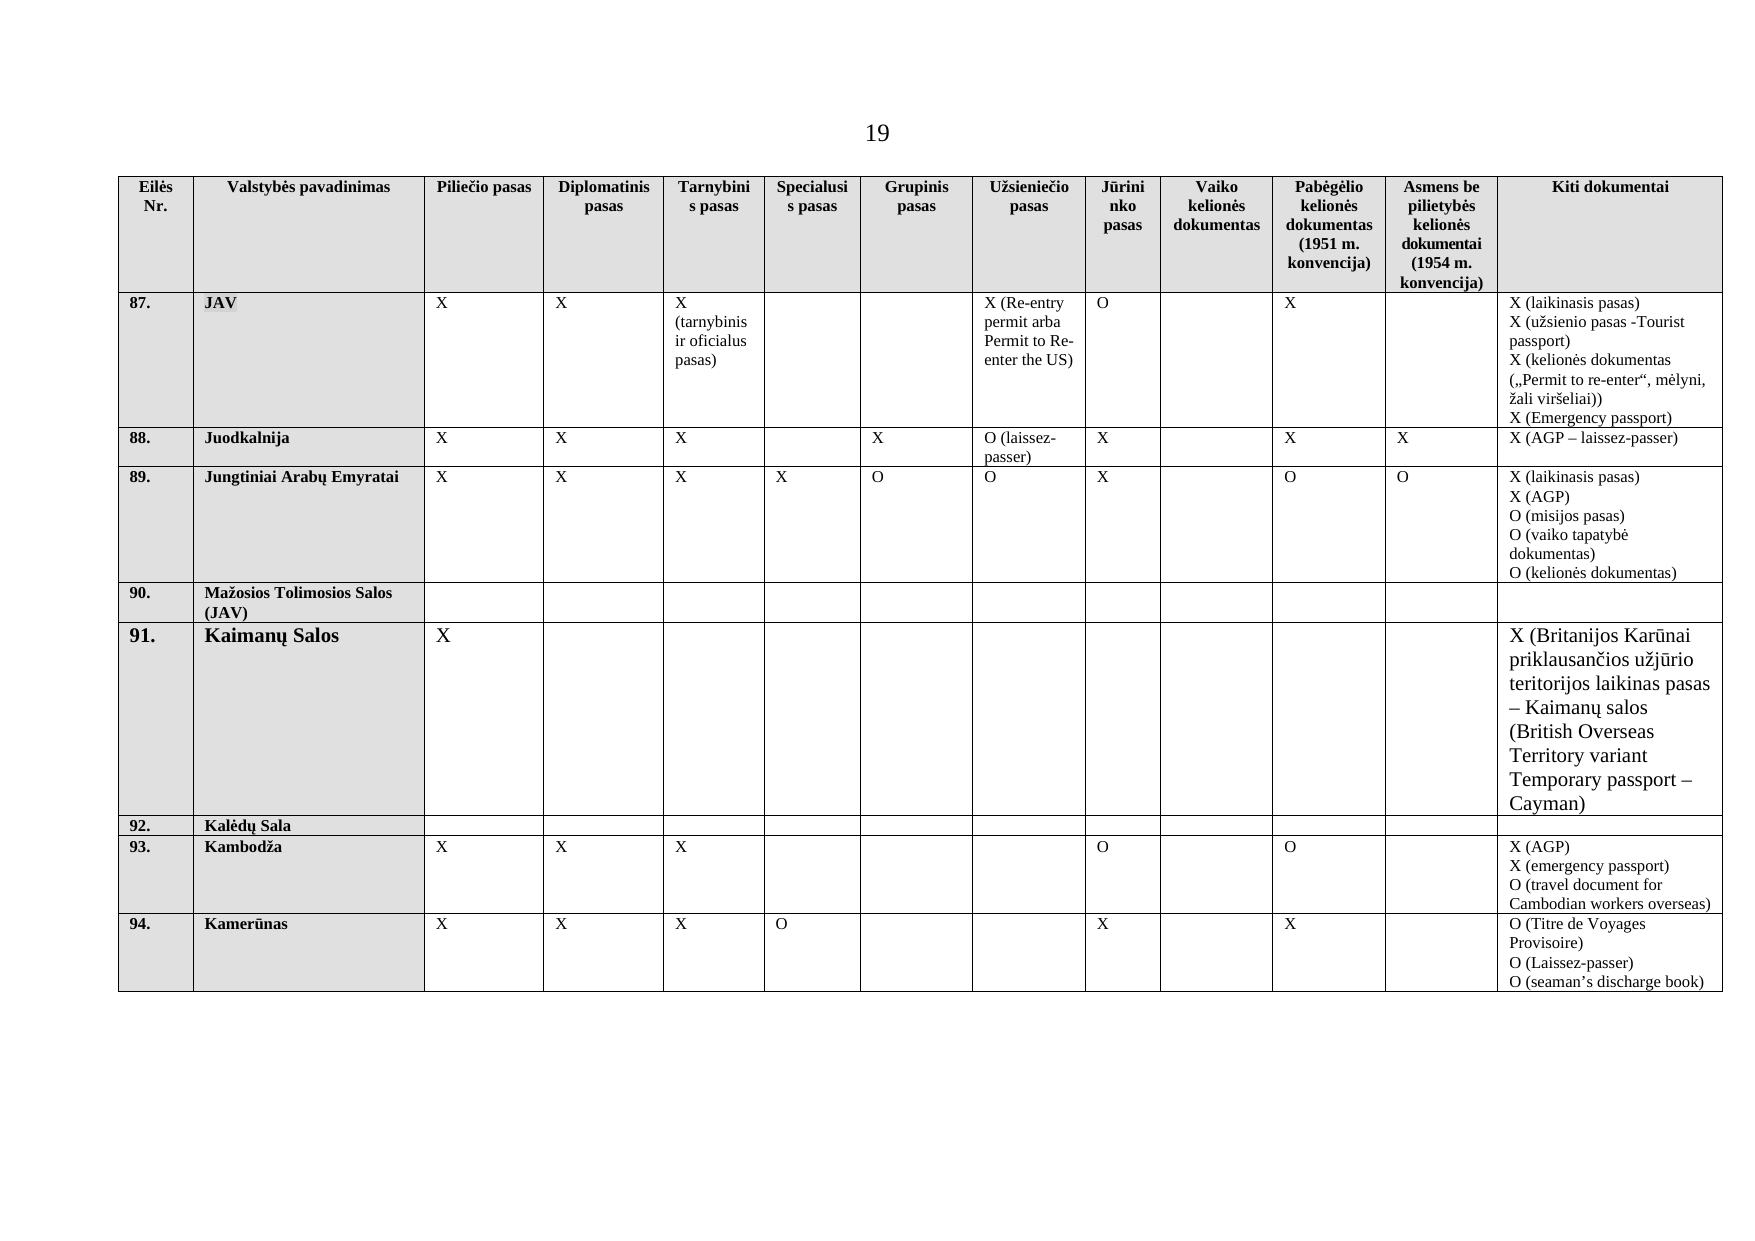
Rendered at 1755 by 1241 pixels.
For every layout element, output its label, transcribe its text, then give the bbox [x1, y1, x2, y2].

table_cell Kalėdų Sala [194, 816, 424, 835]
table_cell [861, 914, 972, 991]
table_cell X [544, 914, 663, 991]
table_cell Kamerūnas [194, 914, 424, 991]
table_cell X [1086, 428, 1160, 466]
table_cell 94. [119, 914, 193, 991]
table_cell [1086, 816, 1160, 835]
table_cell 90. [119, 583, 193, 622]
table_cell [1086, 583, 1160, 622]
table_cell [425, 583, 543, 622]
table_cell X (Britanijos Karūnai priklausančios užjūrio teritorijos laikinas pasas – Kaimanų salos (British Overseas Territory variant Temporary passport – Cayman) [1498, 623, 1722, 815]
table_cell [973, 623, 1085, 815]
table_cell X (AGP – laissez-passer) [1498, 428, 1722, 466]
table_cell Kaimanų Salos [194, 623, 424, 815]
table_cell X [544, 428, 663, 466]
table_cell X [425, 293, 543, 427]
table_header Kiti dokumentai [1498, 177, 1722, 292]
table_cell [1161, 623, 1272, 815]
table_cell [765, 816, 860, 835]
table_cell [544, 583, 663, 622]
table_cell X (laikinasis pasas) X (užsienio pasas -Tourist passport) X (kelionės dokumentas („Permit to re-enter“, mėlyni, žali viršeliai)) X (Emergency passport) [1498, 293, 1722, 427]
table_cell [1161, 914, 1272, 991]
table_cell O [765, 914, 860, 991]
table_cell X (Re-entry permit arba Permit to Re-enter the US) [973, 293, 1085, 427]
table_cell [861, 293, 972, 427]
table_cell [544, 816, 663, 835]
table_header Tarnybinis pasas [664, 177, 764, 292]
table_cell O [861, 467, 972, 582]
table_cell O [1273, 836, 1385, 913]
table_cell X [425, 467, 543, 582]
table_cell JAV [194, 293, 424, 427]
table_cell [1086, 623, 1160, 815]
table_cell O [1086, 836, 1160, 913]
table_cell [1386, 816, 1497, 835]
table_cell X [544, 836, 663, 913]
table_cell [1161, 836, 1272, 913]
table_cell [1273, 816, 1385, 835]
table_cell [765, 293, 860, 427]
table_cell X [1086, 467, 1160, 582]
table_cell [664, 583, 764, 622]
table_cell X (tarnybinis ir oficialus pasas) [664, 293, 764, 427]
table_cell [425, 816, 543, 835]
table_cell X [1386, 428, 1497, 466]
table_cell X [664, 428, 764, 466]
table_cell [1386, 914, 1497, 991]
table_cell [1498, 583, 1722, 622]
table_cell [861, 583, 972, 622]
table_cell [1161, 467, 1272, 582]
table_cell [1273, 583, 1385, 622]
table_cell X [1273, 293, 1385, 427]
table_cell O [1386, 467, 1497, 582]
table_header Diplomatinis pasas [544, 177, 663, 292]
table_cell 93. [119, 836, 193, 913]
table_cell X [664, 914, 764, 991]
table_header Pabėgėlio kelionės dokumentas (1951 m. konvencija) [1273, 177, 1385, 292]
table_header Užsieniečio pasas [973, 177, 1085, 292]
table_cell [765, 623, 860, 815]
table_header Specialusis pasas [765, 177, 860, 292]
table_cell [861, 623, 972, 815]
table_cell [1161, 428, 1272, 466]
table_cell X (laikinasis pasas) X (AGP) O (misijos pasas) O (vaiko tapatybė dokumentas) O (kelionės dokumentas) [1498, 467, 1722, 582]
table_cell [544, 623, 663, 815]
table_header Jūrininko pasas [1086, 177, 1160, 292]
table_cell X [765, 467, 860, 582]
table_header Vaiko kelionės dokumentas [1161, 177, 1272, 292]
table_cell 92. [119, 816, 193, 835]
table_header Grupinis pasas [861, 177, 972, 292]
table_cell 89. [119, 467, 193, 582]
table_cell [973, 816, 1085, 835]
table_header Asmens be pilietybės kelionės dokumentai (1954 m. konvencija) [1386, 177, 1497, 292]
table_cell [664, 816, 764, 835]
table_cell [1161, 816, 1272, 835]
table_cell O [973, 467, 1085, 582]
table_cell O [1086, 293, 1160, 427]
table_cell X [1273, 914, 1385, 991]
table_header Piliečio pasas [425, 177, 543, 292]
table_cell 87. [119, 293, 193, 427]
table_cell X [425, 623, 543, 815]
table_cell X [425, 914, 543, 991]
table_cell X [425, 428, 543, 466]
table_cell [1386, 623, 1497, 815]
table_cell [1161, 583, 1272, 622]
table_cell [973, 836, 1085, 913]
table_cell [1498, 816, 1722, 835]
table_cell [973, 914, 1085, 991]
table_cell [1273, 623, 1385, 815]
table_cell 88. [119, 428, 193, 466]
table_header Valstybės pavadinimas [194, 177, 424, 292]
table_cell X [1086, 914, 1160, 991]
table_cell O (laissez-passer) [973, 428, 1085, 466]
table_cell O [1273, 467, 1385, 582]
table_cell X [664, 467, 764, 582]
table_cell [1161, 293, 1272, 427]
table_cell [1386, 836, 1497, 913]
table_cell Jungtiniai Arabų Emyratai [194, 467, 424, 582]
table_cell X [664, 836, 764, 913]
table_cell X [425, 836, 543, 913]
table_cell Kambodža [194, 836, 424, 913]
table_cell Juodkalnija [194, 428, 424, 466]
table_cell [861, 836, 972, 913]
table_cell Mažosios Tolimosios Salos (JAV) [194, 583, 424, 622]
table_header Eilės Nr. [119, 177, 193, 292]
table_cell [664, 623, 764, 815]
table_cell O (Titre de Voyages Provisoire) O (Laissez-passer) O (seaman’s discharge book) [1498, 914, 1722, 991]
table_cell X [1273, 428, 1385, 466]
table_cell 91. [119, 623, 193, 815]
table_cell [1386, 293, 1497, 427]
table_cell [973, 583, 1085, 622]
table_cell [1386, 583, 1497, 622]
table_cell [765, 583, 860, 622]
table_cell [861, 816, 972, 835]
table_cell X [544, 467, 663, 582]
table_cell [765, 836, 860, 913]
table_cell [765, 428, 860, 466]
table_cell X [544, 293, 663, 427]
table_cell X (AGP) X (emergency passport) O (travel document for Cambodian workers overseas) [1498, 836, 1722, 913]
table_cell X [861, 428, 972, 466]
